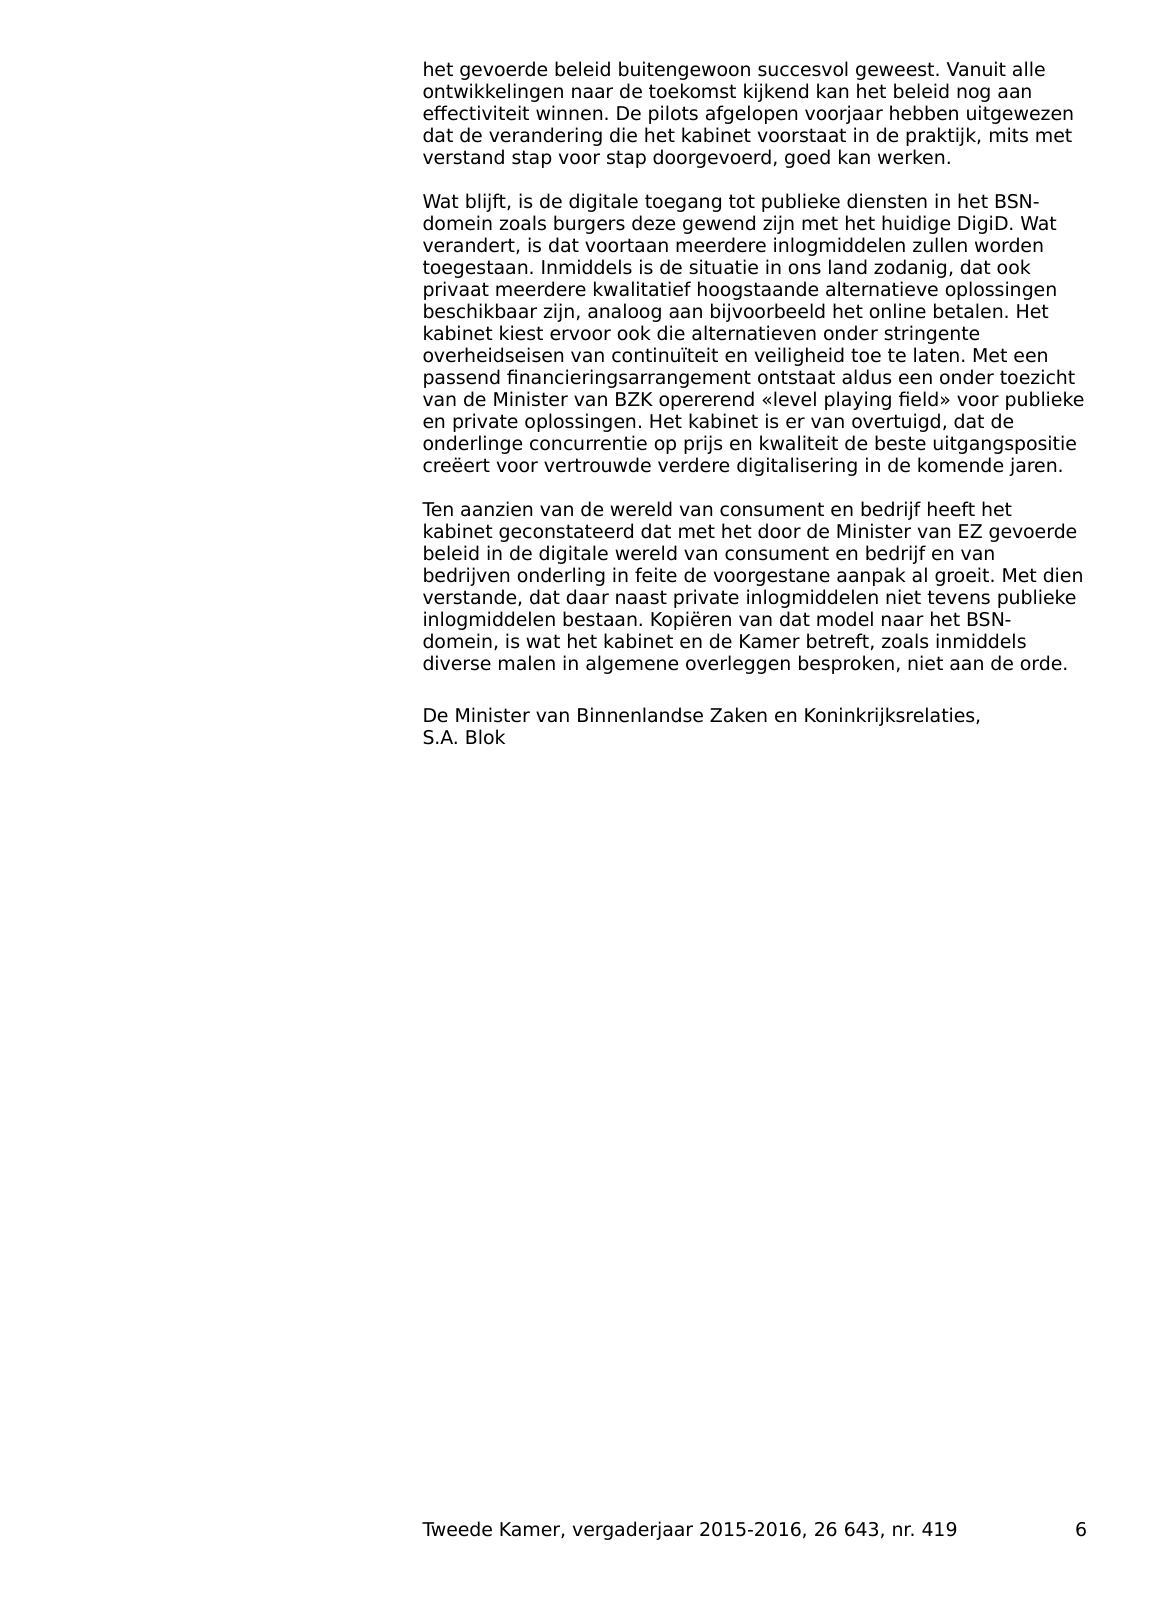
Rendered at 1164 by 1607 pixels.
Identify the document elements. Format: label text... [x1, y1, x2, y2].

text Wat blijft, is de digitale toegang tot publieke diensten in het BSN-domein zoals burgers deze gewend zijn met het huidige DigiD. Wat verandert, is dat voortaan meerdere inlogmiddelen zullen worden toegestaan. Inmiddels is de situatie in ons land zodanig, dat ook privaat meerdere kwalitatief hoogstaande alternatieve oplossingen beschikbaar zijn, analoog aan bijvoorbeeld het online betalen. Het kabinet kiest ervoor ook die alternatieven onder stringente overheidseisen van continuïteit en veiligheid toe te laten. Met een passend financieringsarrangement ontstaat aldus een onder toezicht van de Minister van BZK opererend «level playing field» voor publieke en private oplossingen. Het kabinet is er van overtuigd, dat de onderlinge concurrentie op prijs en kwaliteit de beste uitgangspositie creëert voor vertrouwde verdere digitalisering in de komende jaren. [422, 191, 1087, 477]
text Ten aanzien van de wereld van consument en bedrijf heeft het kabinet geconstateerd dat met het door de Minister van EZ gevoerde beleid in de digitale wereld van consument en bedrijf en van bedrijven onderling in feite de voorgestane aanpak al groeit. Met dien verstande, dat daar naast private inlogmiddelen niet tevens publieke inlogmiddelen bestaan. Kopiëren van dat model naar het BSN-domein, is wat het kabinet en de Kamer betreft, zoals inmiddels diverse malen in algemene overleggen besproken, niet aan de orde. [422, 499, 1087, 675]
text het gevoerde beleid buitengewoon succesvol geweest. Vanuit alle ontwikkelingen naar de toekomst kijkend kan het beleid nog aan effectiviteit winnen. De pilots afgelopen voorjaar hebben uitgewezen dat de verandering die het kabinet voorstaat in de praktijk, mits met verstand stap voor stap doorgevoerd, goed kan werken. [422, 59, 1087, 169]
text De Minister van Binnenlandse Zaken en Koninkrijksrelaties, S.A. Blok [422, 705, 1087, 749]
